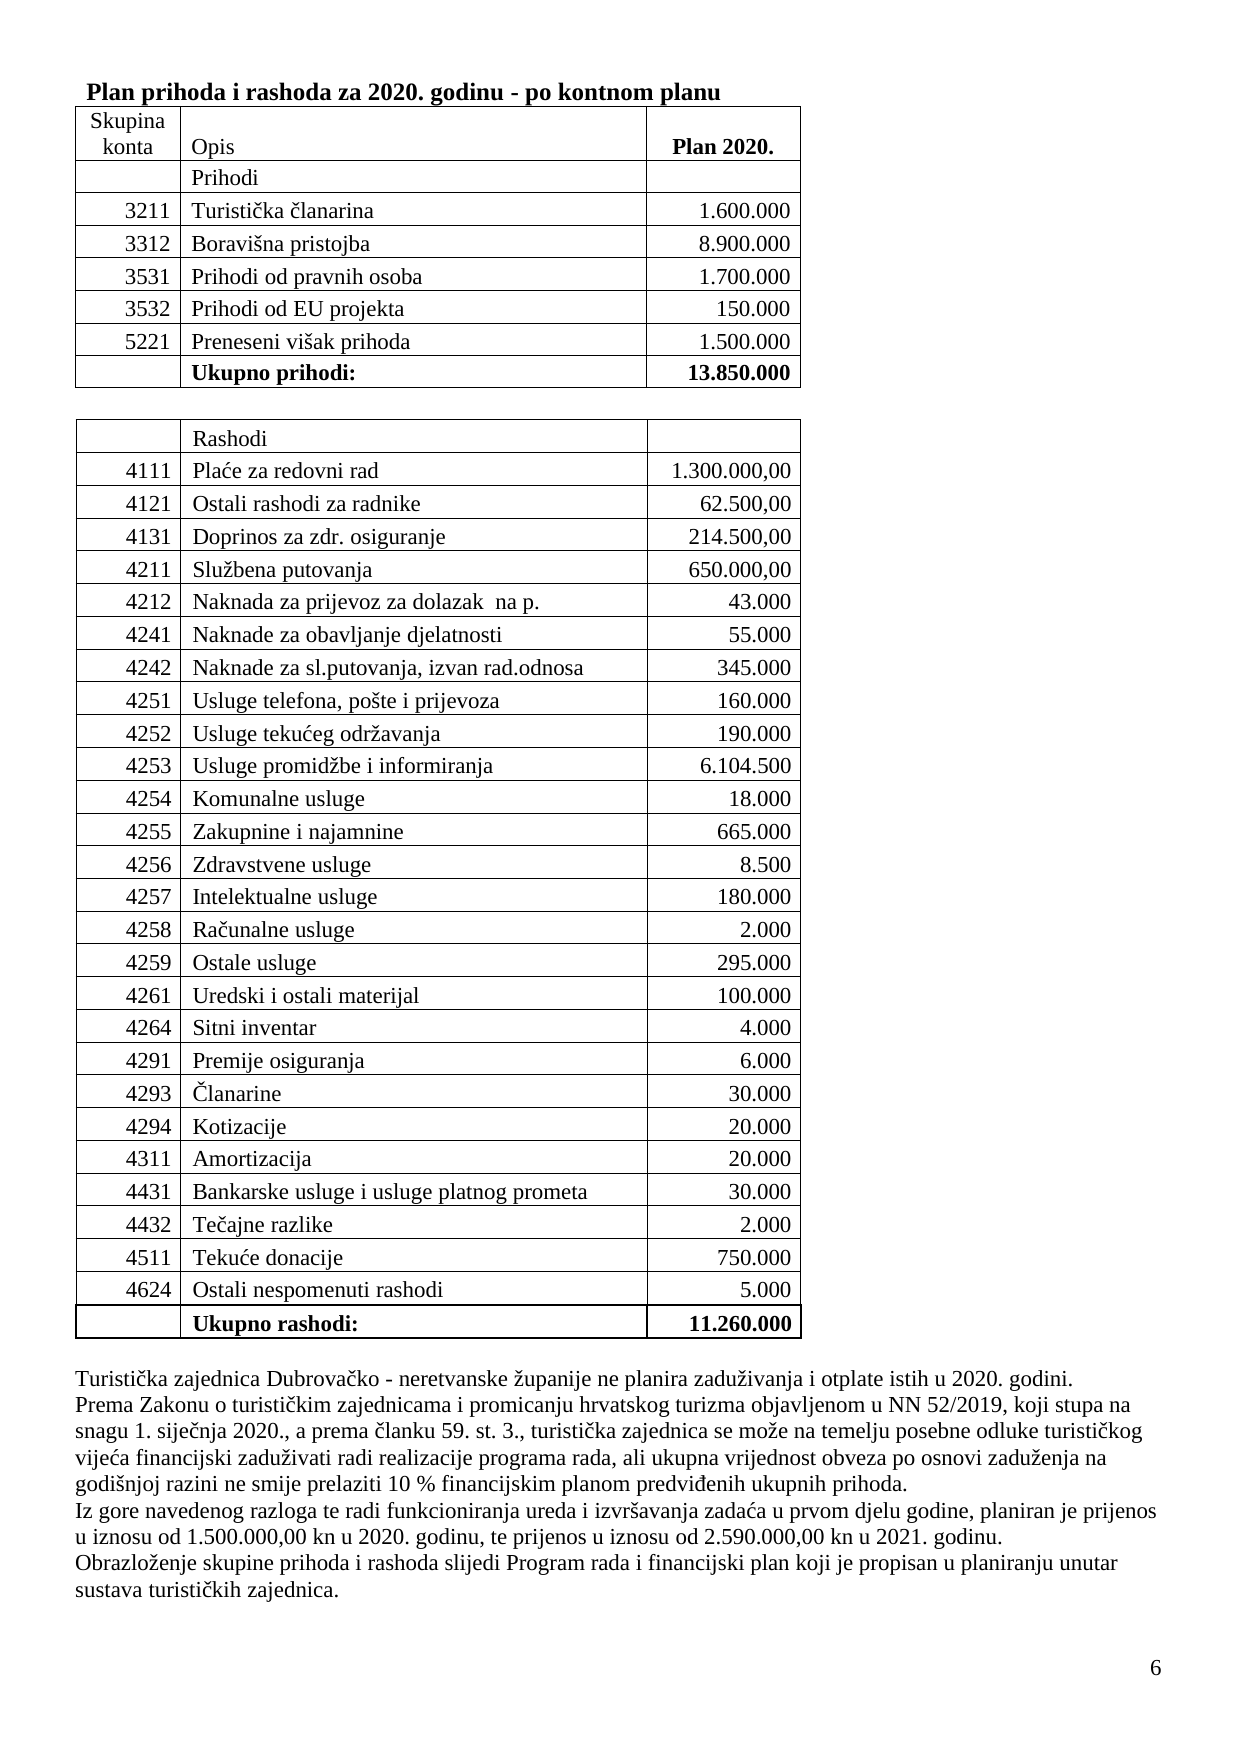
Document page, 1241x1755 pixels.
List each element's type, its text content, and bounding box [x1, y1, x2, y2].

text Plan prihoda i rashoda za 2020. godinu - po kontnom planu [86, 77, 1184, 106]
table_cell 1.700.000 [647, 258, 800, 290]
table_cell 6.104.500 [648, 748, 800, 779]
table_cell 20.000 [648, 1141, 800, 1172]
table_cell 3211 [76, 193, 180, 224]
table_cell 3531 [76, 258, 180, 290]
table_cell 750.000 [648, 1239, 800, 1271]
table_cell 4253 [77, 748, 180, 779]
table_cell Prihodi od EU projekta [181, 291, 646, 323]
table_cell 4311 [77, 1141, 180, 1172]
table_cell Naknade za obavljanje djelatnosti [181, 617, 647, 649]
table_cell 4259 [77, 944, 180, 976]
table_cell 4252 [77, 715, 180, 747]
table_cell 3532 [76, 291, 180, 323]
table_cell 4131 [77, 519, 180, 550]
table_cell 2.000 [648, 912, 800, 943]
table_cell 650.000,00 [648, 551, 800, 583]
table_cell 43.000 [648, 584, 800, 616]
table_cell Kotizacije [181, 1108, 647, 1140]
table_cell Bankarske usluge i usluge platnog prometa [181, 1174, 647, 1205]
table_cell Naknada za prijevoz za dolazak na p. [181, 584, 647, 616]
table_cell Intelektualne usluge [181, 879, 647, 911]
table_cell 665.000 [648, 814, 800, 845]
table_cell 4121 [77, 486, 180, 517]
table_cell Komunalne usluge [181, 781, 647, 812]
table_cell Računalne usluge [181, 912, 647, 943]
table_header [77, 420, 180, 452]
table_cell Ukupno rashodi: [181, 1306, 646, 1337]
table_cell Amortizacija [181, 1141, 647, 1172]
table_cell Tekuće donacije [181, 1239, 647, 1271]
table_cell Ostali nespomenuti rashodi [181, 1272, 647, 1304]
table_cell 30.000 [648, 1075, 800, 1107]
table_cell 4251 [77, 682, 180, 714]
table_cell 4511 [77, 1239, 180, 1271]
table_header Skupina konta [76, 107, 180, 160]
table_cell Usluge telefona, pošte i prijevoza [181, 682, 647, 714]
table_cell 62.500,00 [648, 486, 800, 517]
table_cell 5221 [76, 324, 180, 355]
table_cell Zdravstvene usluge [181, 846, 647, 878]
table_cell 4261 [77, 977, 180, 1009]
table_cell 4111 [77, 453, 180, 485]
table_cell Tečajne razlike [181, 1206, 647, 1238]
table_cell Preneseni višak prihoda [181, 324, 646, 355]
table_cell 345.000 [648, 650, 800, 681]
table_cell 4255 [77, 814, 180, 845]
table_cell 4258 [77, 912, 180, 943]
table_cell Plaće za redovni rad [181, 453, 647, 485]
table_cell Boravišna pristojba [181, 226, 646, 257]
table_cell 214.500,00 [648, 519, 800, 550]
table_cell Usluge tekućeg održavanja [181, 715, 647, 747]
table_cell 30.000 [648, 1174, 800, 1205]
table_cell 190.000 [648, 715, 800, 747]
table_cell 4431 [77, 1174, 180, 1205]
table_cell Službena putovanja [181, 551, 647, 583]
table_cell 11.260.000 [648, 1306, 800, 1337]
table_cell 3312 [76, 226, 180, 257]
text Prema Zakonu o turističkim zajednicama i promicanju hrvatskog turizma objavljenom u NN 52/2019, koji stupa na snagu 1. siječnja 2020., a prema članku 59. st. 3., turistička zajednica se može na temelju posebne odluke turističkog vijeća financijski zaduživati radi realizacije programa rada, ali ukupna vrijednost obveza po osnovi zaduženja na godišnjoj razini ne smije prelaziti 10 % financijskim planom predviđenih ukupnih prihoda. [75, 1391, 1146, 1497]
table_cell 180.000 [648, 879, 800, 911]
table_cell 4264 [77, 1010, 180, 1042]
table_cell Članarine [181, 1075, 647, 1107]
table_cell 2.000 [648, 1206, 800, 1238]
table_cell Turistička članarina [181, 193, 646, 224]
text Turistička zajednica Dubrovačko - neretvanske županije ne planira zaduživanja i otplate istih u 2020. godini. [75, 1365, 1184, 1391]
table_cell 4241 [77, 617, 180, 649]
table_cell Ukupno prihodi: [181, 356, 646, 387]
table_cell 4293 [77, 1075, 180, 1107]
table_cell 150.000 [647, 291, 800, 323]
table_cell 55.000 [648, 617, 800, 649]
table_cell 8.500 [648, 846, 800, 878]
table_cell Ostali rashodi za radnike [181, 486, 647, 517]
table_cell Zakupnine i najamnine [181, 814, 647, 845]
table_cell 4291 [77, 1043, 180, 1074]
table_cell Prihodi od pravnih osoba [181, 258, 646, 290]
table_cell 4624 [77, 1272, 180, 1304]
table_header Rashodi [181, 420, 647, 452]
table_cell 4212 [77, 584, 180, 616]
table_cell Usluge promidžbe i informiranja [181, 748, 647, 779]
table_cell Ostale usluge [181, 944, 647, 976]
table_cell 4242 [77, 650, 180, 681]
table_cell Naknade za sl.putovanja, izvan rad.odnosa [181, 650, 647, 681]
table_cell 100.000 [648, 977, 800, 1009]
table_cell Sitni inventar [181, 1010, 647, 1042]
table_cell 1.500.000 [647, 324, 800, 355]
table_header Plan 2020. [647, 107, 800, 160]
table_cell 160.000 [648, 682, 800, 714]
table_cell 1.600.000 [647, 193, 800, 224]
table_cell [76, 161, 180, 192]
table_header [648, 420, 800, 452]
table_cell [76, 356, 180, 387]
table_cell Doprinos za zdr. osiguranje [181, 519, 647, 550]
table_cell Premije osiguranja [181, 1043, 647, 1074]
table_cell Uredski i ostali materijal [181, 977, 647, 1009]
table_cell Prihodi [181, 161, 646, 192]
table_cell 20.000 [648, 1108, 800, 1140]
table_cell 5.000 [648, 1272, 800, 1304]
table_cell [77, 1306, 180, 1337]
table_cell 18.000 [648, 781, 800, 812]
table_cell 4.000 [648, 1010, 800, 1042]
table_header Opis [181, 107, 646, 160]
table_cell 4211 [77, 551, 180, 583]
table_cell 4257 [77, 879, 180, 911]
table_cell 4432 [77, 1206, 180, 1238]
table_cell 13.850.000 [647, 356, 800, 387]
table_cell [647, 161, 800, 192]
table_cell 8.900.000 [647, 226, 800, 257]
table_cell 4294 [77, 1108, 180, 1140]
table_cell 4256 [77, 846, 180, 878]
table_cell 295.000 [648, 944, 800, 976]
text Iz gore navedenog razloga te radi funkcioniranja ureda i izvršavanja zadaća u prvom djelu godine, planiran je prijenos u iznosu od 1.500.000,00 kn u 2020. godinu, te prijenos u iznosu od 2.590.000,00 kn u 2021. godinu. [75, 1497, 1160, 1549]
table_cell 1.300.000,00 [648, 453, 800, 485]
table_cell 4254 [77, 781, 180, 812]
text Obrazloženje skupine prihoda i rashoda slijedi Program rada i financijski plan koji je propisan u planiranju unutar sustava turističkih zajednica. [75, 1549, 1121, 1602]
table_cell 6.000 [648, 1043, 800, 1074]
